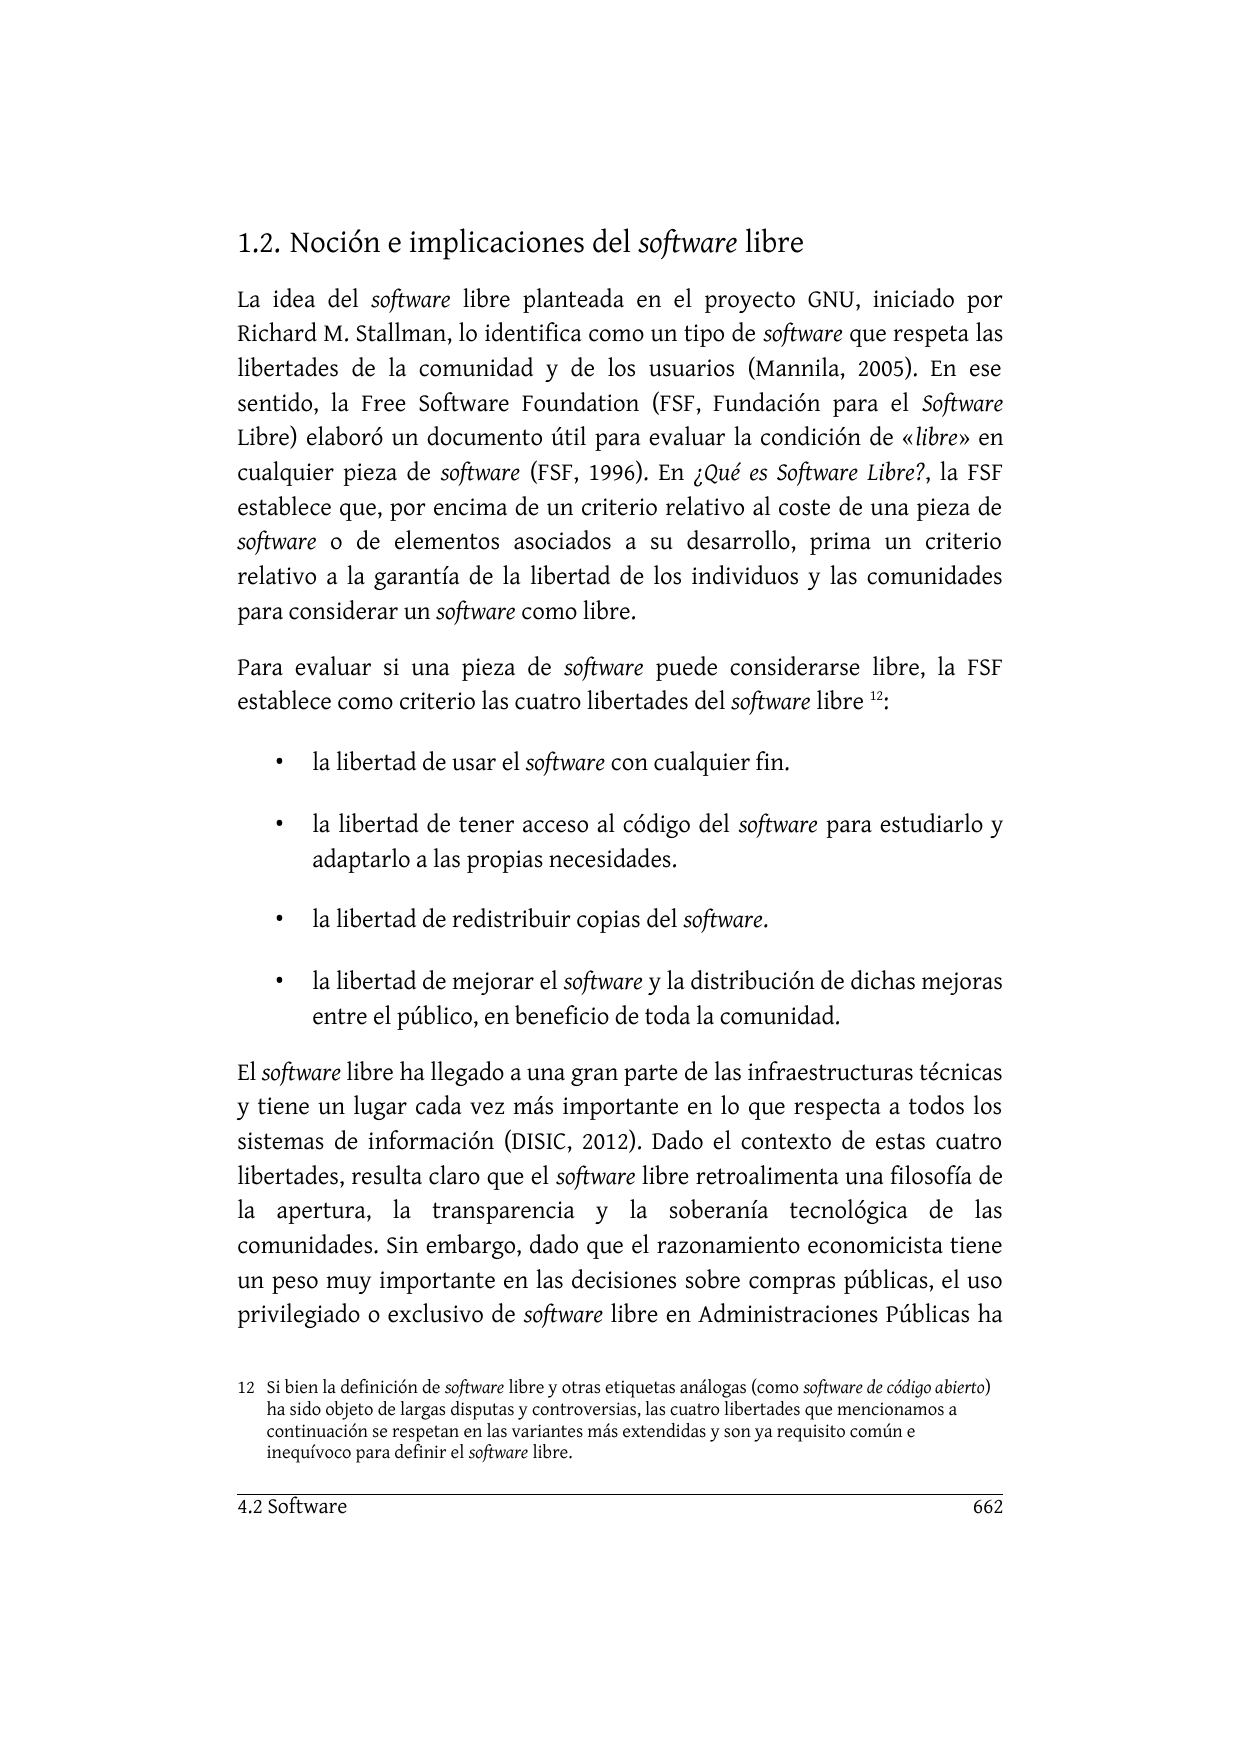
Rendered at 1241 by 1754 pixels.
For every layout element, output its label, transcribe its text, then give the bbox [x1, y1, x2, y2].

list la libertad de usar el software con cualquier fin. [274, 743, 1003, 777]
subtitle Noción e implicaciones del software libre [237, 225, 1003, 261]
text Si bien la definición de software libre y otras etiquetas análogas (como software de código abierto) ha sido objeto de largas disputas y controversias, las cuatro libertades que mencionamos a continuación se respetan en las variantes más extendidas y son ya requisito común e inequívoco para definir el software libre. [237, 1377, 1003, 1464]
list la libertad de redistribuir copias del software. [274, 901, 1003, 935]
list la libertad de tener acceso al código del software para estudiarlo y adaptarlo a las propias necesidades. [274, 805, 1003, 874]
text La idea del software libre planteada en el proyecto GNU, iniciado por Richard M. Stallman, lo identifica como un tipo de software que respeta las libertades de la comunidad y de los usuarios (Mannila, 2005). En ese sentido, la Free Software Foundation (FSF, Fundación para el Software Libre) elaboró un documento útil para evaluar la condición de «libre» en cualquier pieza de software (FSF, 1996). En ¿Qué es Software Libre?, la FSF establece que, por encima de un criterio relativo al coste de una pieza de software o de elementos asociados a su desarrollo, prima un criterio relativo a la garantía de la libertad de los individuos y las comunidades para considerar un software como libre. [237, 285, 1003, 626]
text El software libre ha llegado a una gran parte de las infraestructuras técnicas y tiene un lugar cada vez más importante en lo que respecta a todos los sistemas de información (DISIC, 2012). Dado el contexto de estas cuatro libertades, resulta claro que el software libre retroalimenta una filosofía de la apertura, la transparencia y la soberanía tecnológica de las comunidades. Sin embargo, dado que el razonamiento economicista tiene un peso muy importante en las decisiones sobre compras públicas, el uso privilegiado o exclusivo de software libre en Administraciones Públicas ha [237, 1058, 1003, 1330]
list la libertad de mejorar el software y la distribución de dichas mejoras entre el público, en beneficio de toda la comunidad. [274, 963, 1003, 1031]
text Para evaluar si una pieza de software puede considerarse libre, la FSF establece como criterio las cuatro libertades del software libre : [237, 653, 1003, 717]
